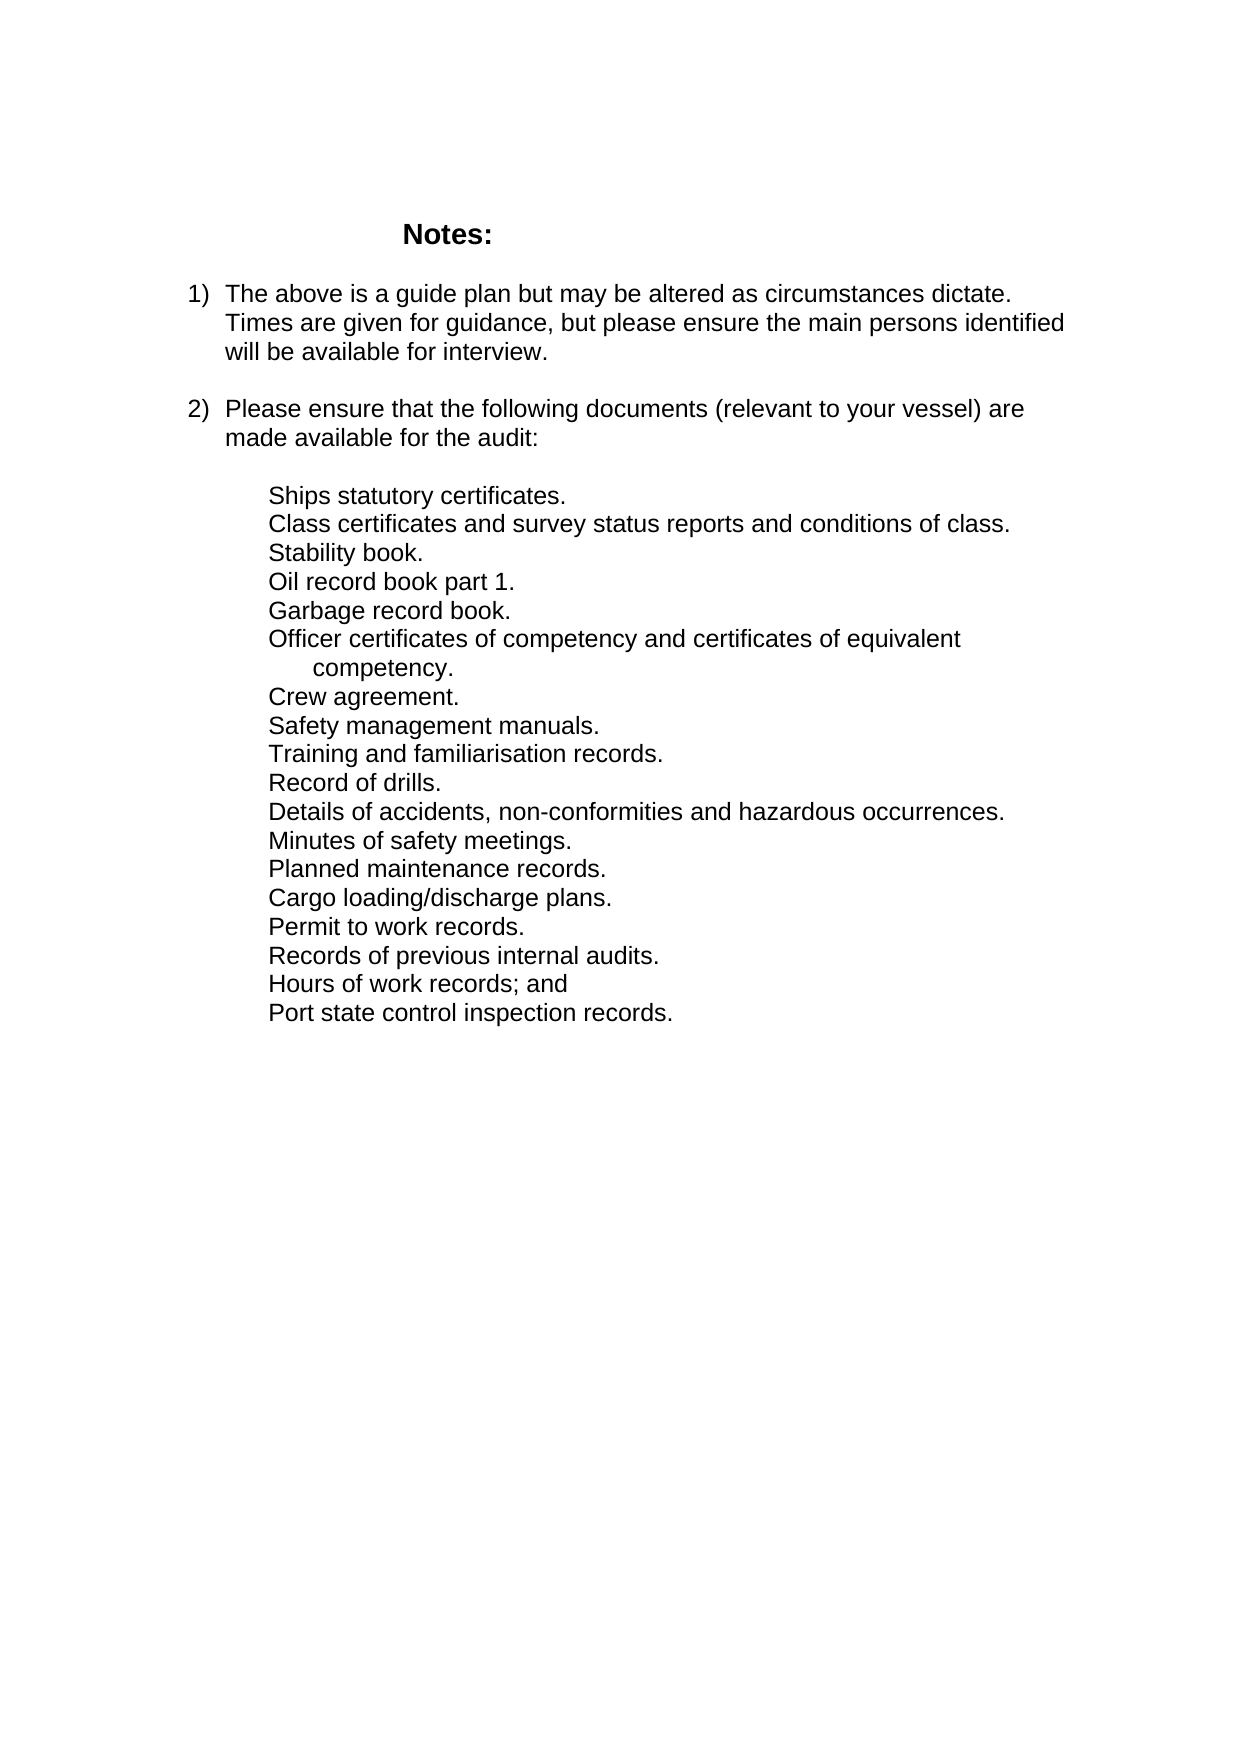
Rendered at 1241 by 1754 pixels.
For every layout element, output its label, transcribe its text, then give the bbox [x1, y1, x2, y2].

text Oil record book part 1. [268, 567, 1090, 596]
list The above is a guide plan but may be altered as circumstances dictate. Times are given for guidance, but please ensure the main persons identified will be available for interview. [187, 279, 1090, 366]
text Planned maintenance records. [268, 854, 1090, 883]
text Cargo loading/discharge plans. [268, 883, 1090, 912]
text Permit to work records. [268, 912, 1090, 941]
text Notes: [327, 217, 1090, 251]
text Safety management manuals. [268, 711, 1090, 739]
text Garbage record book. [268, 596, 1090, 624]
text Crew agreement. [268, 682, 1090, 711]
text Class certificates and survey status reports and conditions of class. [268, 509, 1090, 538]
text Ships statutory certificates. [268, 481, 1090, 509]
text Details of accidents, non-conformities and hazardous occurrences. [268, 797, 1090, 826]
text Stability book. [268, 538, 1090, 567]
text Officer certificates of competency and certificates of equivalent competency. [268, 624, 1090, 682]
text Port state control inspection records. [268, 998, 1090, 1027]
text Training and familiarisation records. [268, 739, 1090, 768]
text Record of drills. [268, 768, 1090, 797]
list Please ensure that the following documents (relevant to your vessel) are made available for the audit: [187, 394, 1090, 452]
text Records of previous internal audits. [268, 941, 1090, 969]
text Hours of work records; and [268, 969, 1090, 998]
text Minutes of safety meetings. [268, 826, 1090, 854]
